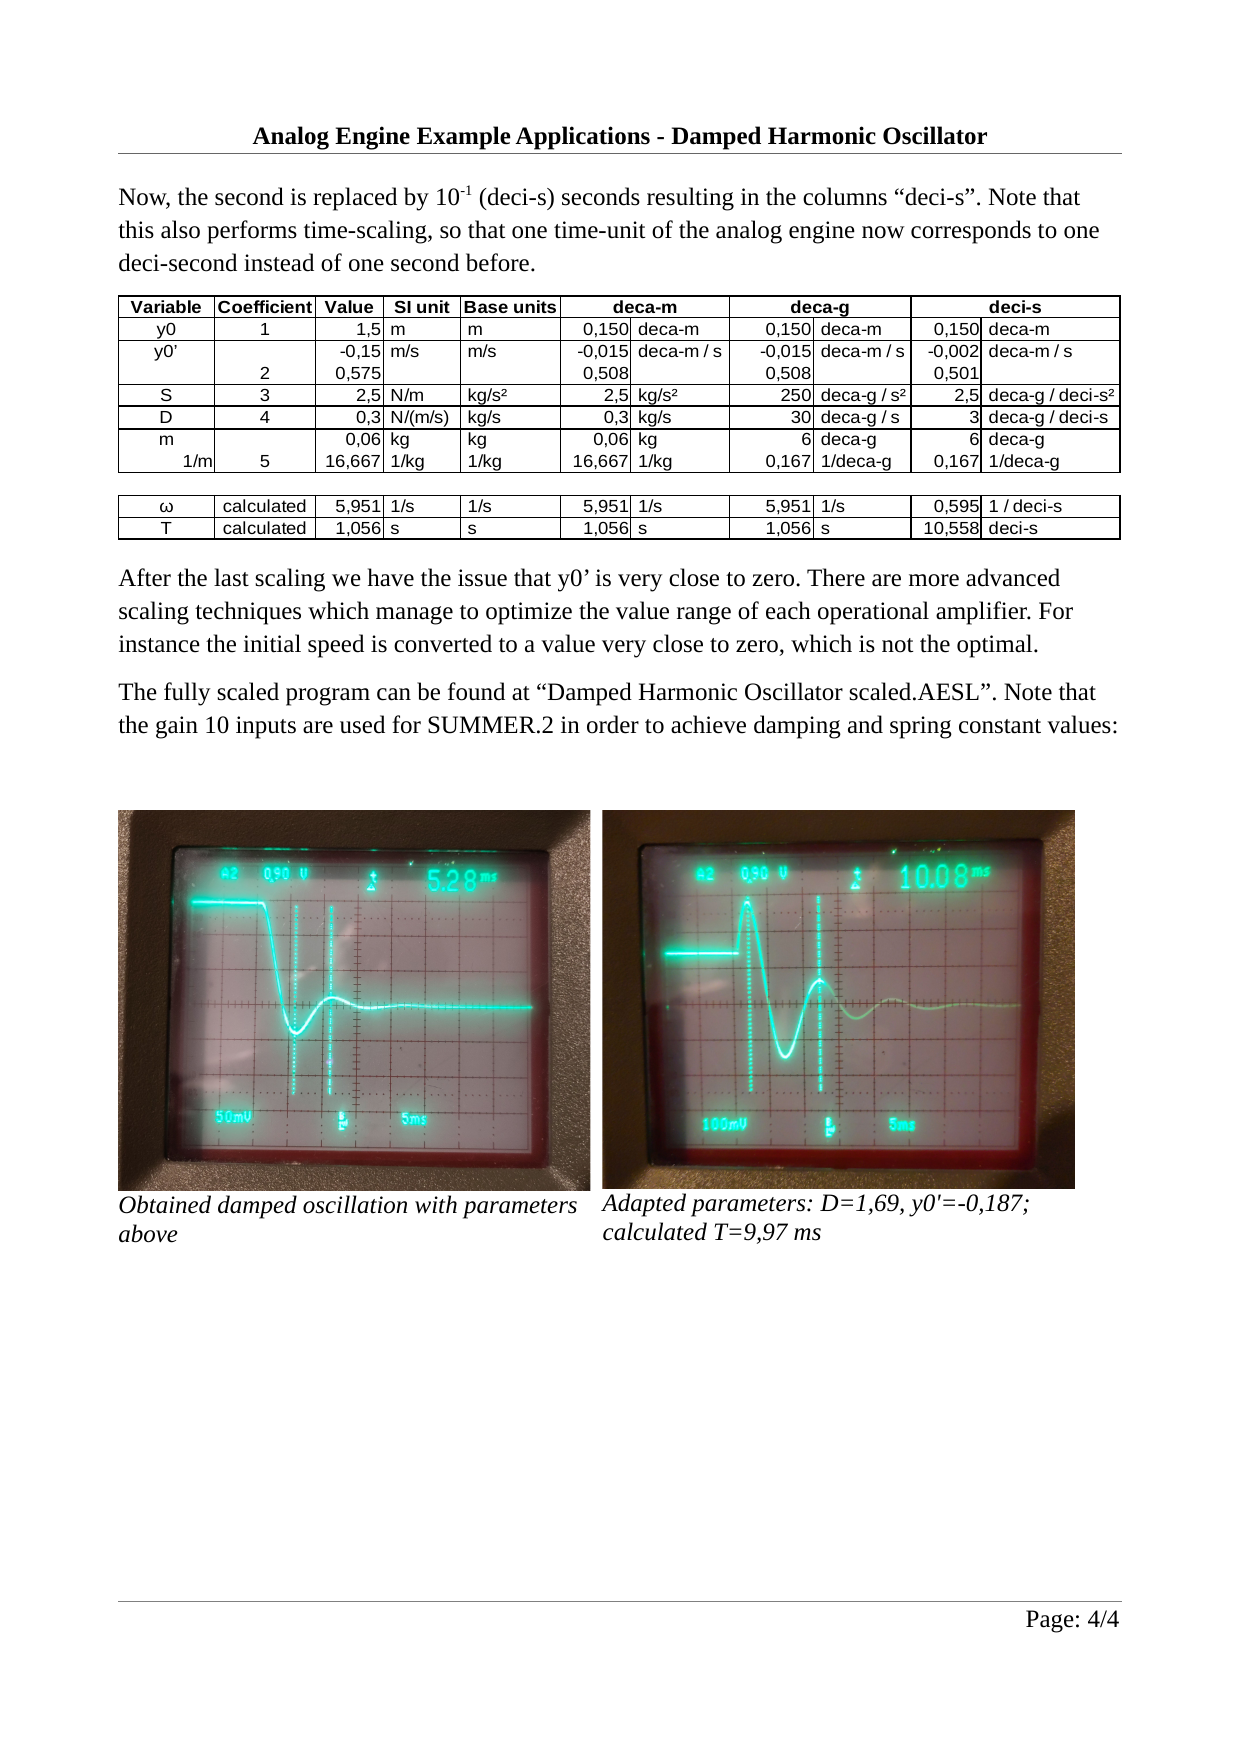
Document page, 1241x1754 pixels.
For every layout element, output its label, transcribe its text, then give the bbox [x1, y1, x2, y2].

text Obtained damped oscillation with parameters above [118, 1191, 591, 1247]
text The fully scaled program can be found at “Damped Harmonic Oscillator scaled.AESL”. Note that the gain 10 inputs are used for SUMMER.2 in order to achieve damping and spring constant values: [118, 677, 1122, 738]
text After the last scaling we have the issue that y0’ is very close to zero. There are more advanced scaling techniques which manage to optimize the value range of each operational amplifier. For instance the initial speed is converted to a value very close to zero, which is not the optimal. [118, 296, 1122, 658]
picture [118, 810, 591, 1191]
picture [602, 810, 1075, 1189]
text Now, the second is replaced by 10-1 (deci-s) seconds resulting in the columns “deci-s”. Note that this also performs time-scaling, so that one time-unit of the analog engine now corresponds to one deci-second instead of one second before. [118, 182, 1122, 277]
text Adapted parameters: D=1,69, y0'=-0,187; calculated T=9,97 ms [602, 1189, 1075, 1246]
